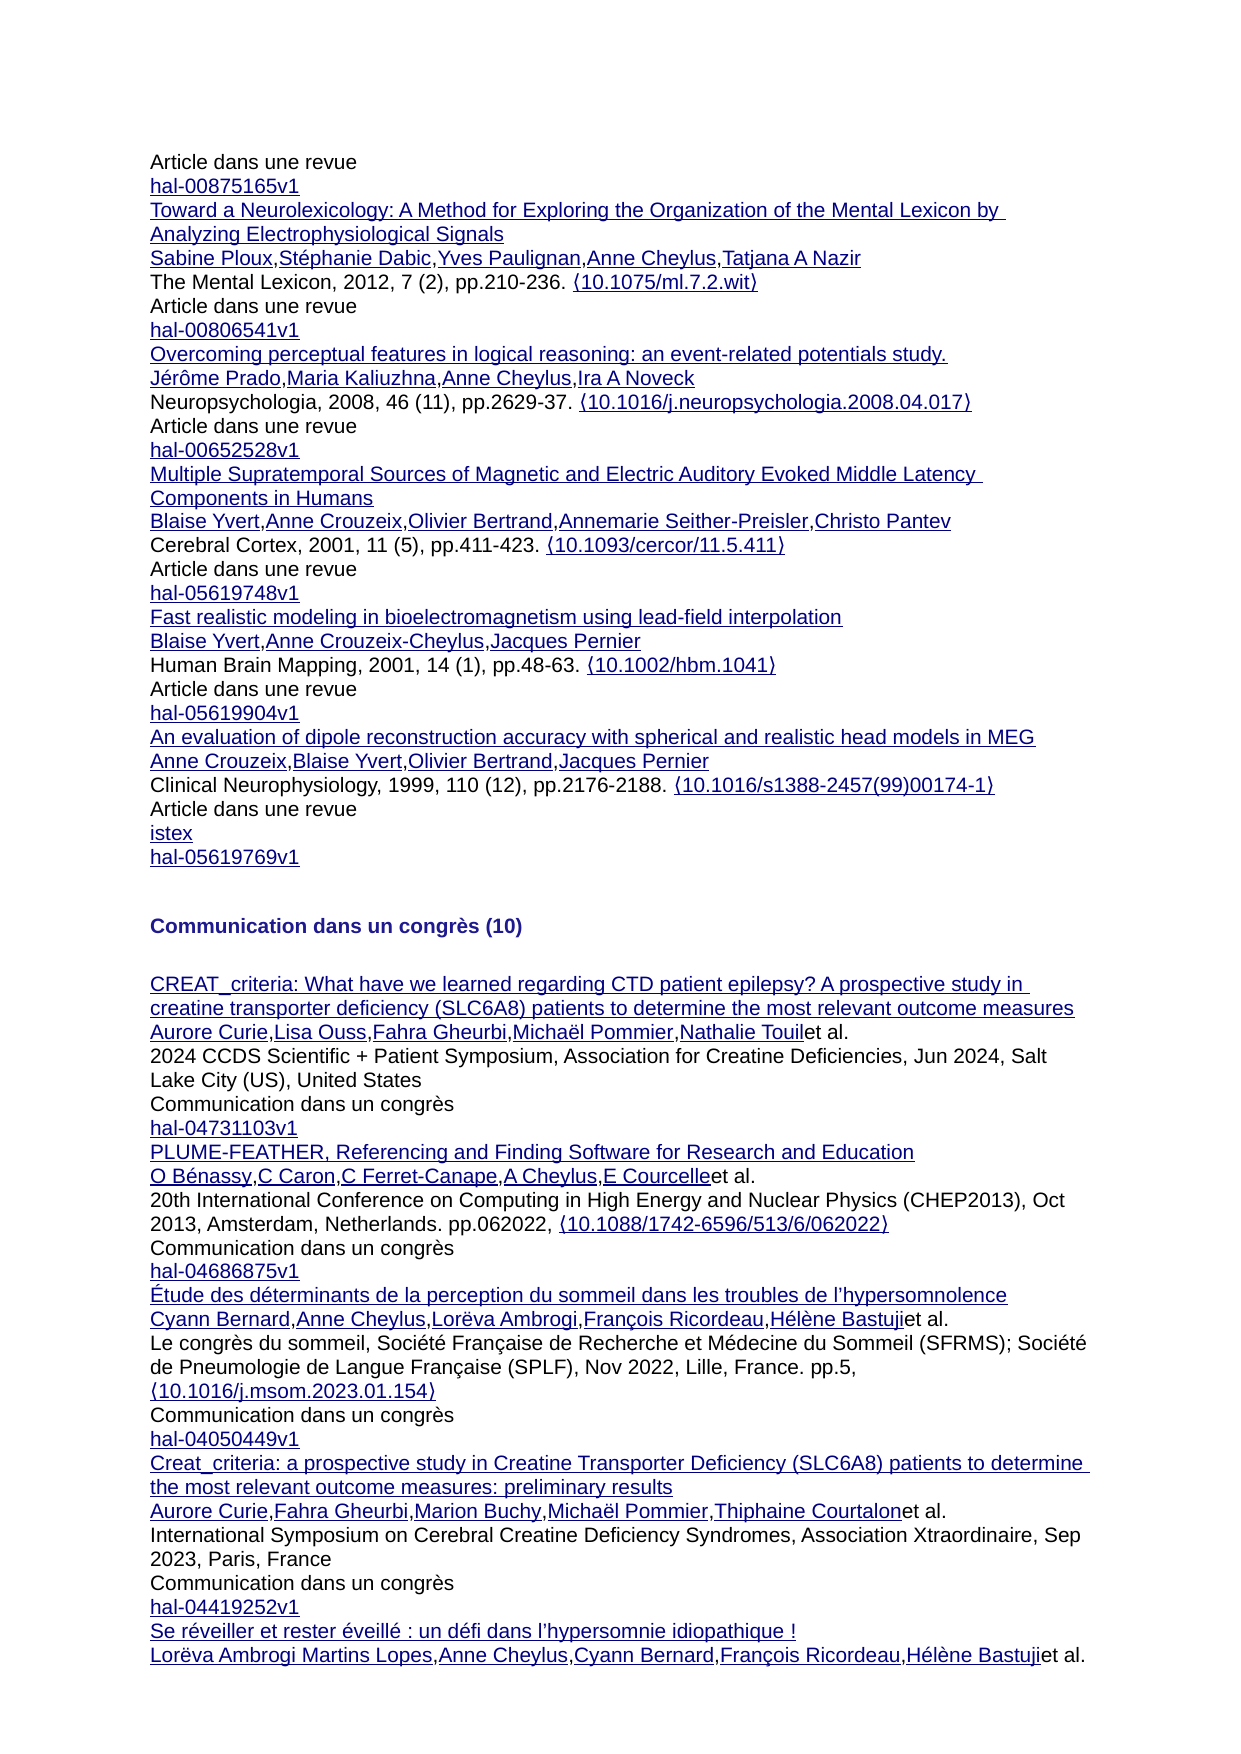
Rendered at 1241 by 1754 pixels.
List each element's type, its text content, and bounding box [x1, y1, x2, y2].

subtitle Communication dans un congrès (10) [150, 913, 1090, 937]
table_cell Multiple Supratemporal Sources of Magnetic and Electric Auditory Evoked Middle Latency Components in Humans Blaise Yvert,Anne Crouzeix,Olivier Bertrand,Annemarie Seither-Preisler,Christo Pantev Cerebral Cortex, 2001, 11 (5), pp.411-423. ⟨10.1093/cercor/11.5.411⟩ Article dans une revue hal-05619748v1 [150, 461, 1090, 605]
table_cell Overcoming perceptual features in logical reasoning: an event-related potentials study. Jérôme Prado,Maria Kaliuzhna,Anne Cheylus,Ira A Noveck Neuropsychologia, 2008, 46 (11), pp.2629-37. ⟨10.1016/j.neuropsychologia.2008.04.017⟩ Article dans une revue hal-00652528v1 [150, 342, 1090, 461]
table_cell Fast realistic modeling in bioelectromagnetism using lead‐field interpolation Blaise Yvert,Anne Crouzeix-Cheylus,Jacques Pernier Human Brain Mapping, 2001, 14 (1), pp.48-63. ⟨10.1002/hbm.1041⟩ Article dans une revue hal-05619904v1 [150, 605, 1090, 725]
table_cell Creat_criteria: a prospective study in Creatine Transporter Deficiency (SLC6A8) patients to determine [150, 1451, 1090, 1472]
table_cell An evaluation of dipole reconstruction accuracy with spherical and realistic head models in MEG Anne Crouzeix,Blaise Yvert,Olivier Bertrand,Jacques Pernier Clinical Neurophysiology, 1999, 110 (12), pp.2176-2188. ⟨10.1016/s1388-2457(99)00174-1⟩ Article dans une revue istex hal-05619769v1 [150, 725, 1090, 869]
table_cell Se réveiller et rester éveillé : un défi dans l’hypersomnie idiopathique ! Lorëva Ambrogi Martins Lopes,Anne Cheylus,Cyann Bernard,François Ricordeau,Hélène Bastujiet al. [150, 1619, 1090, 1667]
table_cell PLUME-FEATHER, Referencing and Finding Software for Research and Education O Bénassy,C Caron,C Ferret-Canape,A Cheylus,E Courcelleet al. 20th International Conference on Computing in High Energy and Nuclear Physics (CHEP2013), Oct 2013, Amsterdam, Netherlands. pp.062022, ⟨10.1088/1742-6596/513/6/062022⟩ Communication dans un congrès hal-04686875v1 [150, 1140, 1090, 1283]
table_cell Étude des déterminants de la perception du sommeil dans les troubles de l’hypersomnolence Cyann Bernard,Anne Cheylus,Lorëva Ambrogi,François Ricordeau,Hélène Bastujiet al. Le congrès du sommeil, Société Française de Recherche et Médecine du Sommeil (SFRMS); Société de Pneumologie de Langue Française (SPLF), Nov 2022, Lille, France. pp.5, ⟨10.1016/j.msom.2023.01.154⟩ Communication dans un congrès hal-04050449v1 [150, 1283, 1090, 1451]
table_cell the most relevant outcome measures: preliminary results Aurore Curie,Fahra Gheurbi,Marion Buchy,Michaël Pommier,Thiphaine Courtalonet al. International Symposium on Cerebral Creatine Deficiency Syndromes, Association Xtraordinaire, Sep 2023, Paris, France Communication dans un congrès hal-04419252v1 [150, 1473, 1090, 1619]
table_cell Toward a Neurolexicology: A Method for Exploring the Organization of the Mental Lexicon by Analyzing Electrophysiological Signals Sabine Ploux,Stéphanie Dabic,Yves Paulignan,Anne Cheylus,Tatjana A Nazir The Mental Lexicon, 2012, 7 (2), pp.210-236. ⟨10.1075/ml.7.2.wit⟩ Article dans une revue hal-00806541v1 [150, 198, 1090, 342]
table_header CREAT_criteria: What have we learned regarding CTD patient epilepsy? A prospective study in creatine transporter deficiency (SLC6A8) patients to determine the most relevant outcome measures Aurore Curie,Lisa Ouss,Fahra Gheurbi,Michaël Pommier,Nathalie Touilet al. 2024 CCDS Scientific + Patient Symposium, Association for Creatine Deficiencies, Jun 2024, Salt Lake City (US), United States Communication dans un congrès hal-04731103v1 [150, 972, 1090, 1139]
table_cell Article dans une revue hal-00875165v1 [150, 150, 1090, 198]
